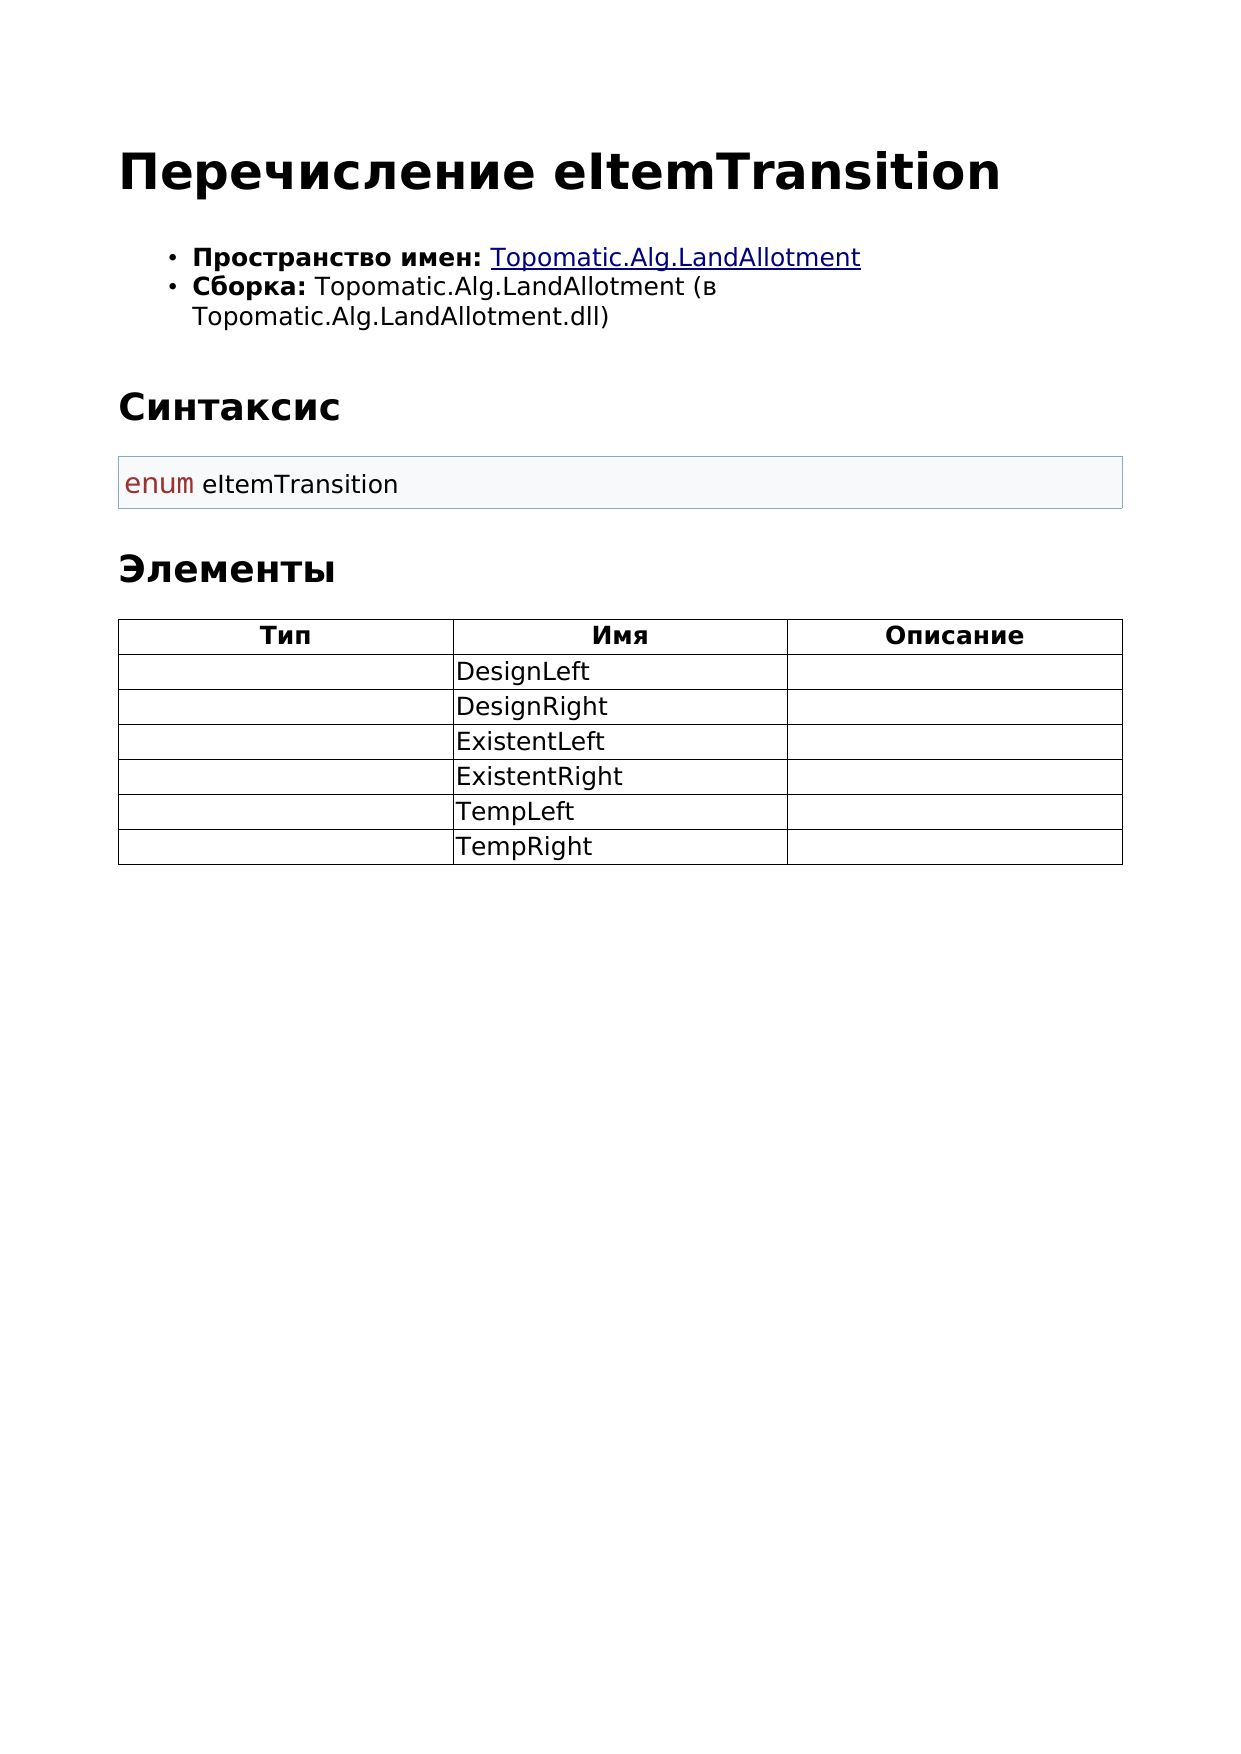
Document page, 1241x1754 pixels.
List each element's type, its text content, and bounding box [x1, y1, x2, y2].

list Сборка: Topomatic.Alg.LandAllotment (в Topomatic.Alg.LandAllotment.dll) [177, 272, 1122, 331]
table_cell DesignLeft [454, 655, 787, 689]
subtitle Перечисление eItemTransition [118, 143, 1122, 201]
table_header Имя [454, 620, 787, 654]
table_cell ExistentLeft [454, 725, 787, 759]
table_cell [119, 725, 453, 759]
table_cell DesignRight [454, 690, 787, 724]
subtitle Синтаксис [118, 385, 1122, 429]
table_cell [119, 830, 453, 864]
table_cell [119, 795, 453, 829]
subtitle Элементы [118, 548, 1122, 591]
table_cell [119, 690, 453, 724]
table_cell [788, 760, 1122, 794]
table_cell [788, 725, 1122, 759]
table_cell [119, 655, 453, 689]
table_header enum eItemTransition [119, 457, 1122, 508]
table_cell [788, 655, 1122, 689]
table_cell [788, 690, 1122, 724]
table_header Описание [788, 620, 1122, 654]
table_cell ExistentRight [454, 760, 787, 794]
table_cell TempLeft [454, 795, 787, 829]
table_cell [119, 760, 453, 794]
table_cell [788, 830, 1122, 864]
table_cell TempRight [454, 830, 787, 864]
table_header Тип [119, 620, 453, 654]
table_cell [788, 795, 1122, 829]
list Пространство имен: Topomatic.Alg.LandAllotment [177, 243, 1122, 272]
